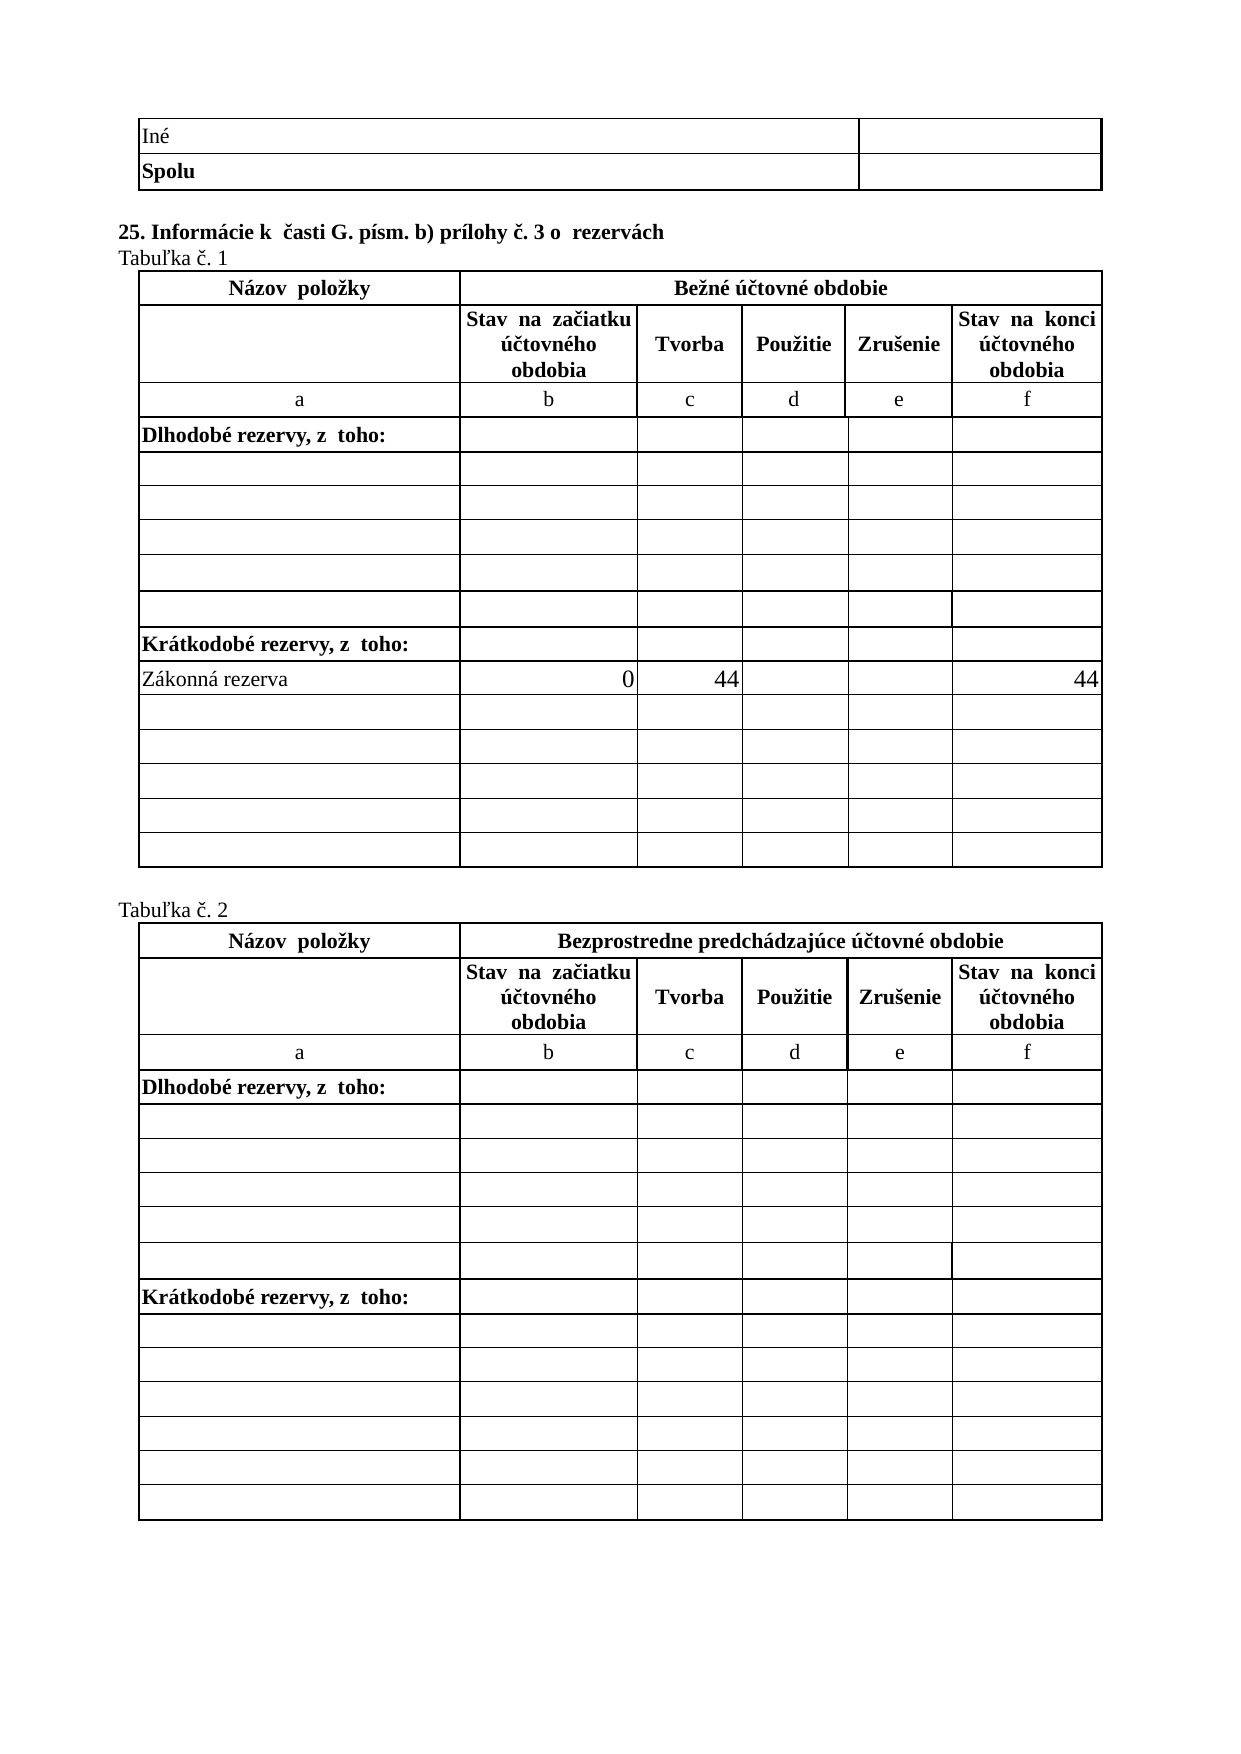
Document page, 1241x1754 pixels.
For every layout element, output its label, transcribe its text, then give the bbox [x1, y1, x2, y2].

table_cell [743, 520, 848, 554]
table_cell [849, 592, 951, 626]
table_cell e [849, 1035, 951, 1069]
table_cell [743, 1139, 847, 1172]
table_cell Tvorba [638, 959, 741, 1034]
table_cell [743, 764, 848, 797]
table_cell a [140, 1035, 459, 1069]
table_cell [140, 555, 459, 589]
table_cell [638, 1417, 742, 1450]
table_cell [638, 520, 742, 554]
table_cell [953, 1451, 1101, 1484]
table_cell [461, 628, 637, 660]
table_cell c [638, 1035, 741, 1069]
table_cell [743, 662, 848, 694]
table_cell [140, 1105, 459, 1137]
table_cell [743, 592, 848, 626]
table_cell [953, 520, 1101, 554]
table_cell [461, 1280, 637, 1312]
table_cell [140, 520, 459, 554]
table_cell [461, 1173, 637, 1206]
table_cell [743, 453, 848, 485]
table_cell Dlhodobé rezervy, z toho: [140, 1071, 459, 1103]
table_cell [638, 1207, 742, 1242]
table_cell [638, 1485, 742, 1519]
table_cell [953, 730, 1101, 763]
table_cell [140, 1382, 459, 1416]
table_cell [953, 418, 1101, 451]
table_cell [743, 1280, 847, 1312]
table_cell Krátkodobé rezervy, z toho: [140, 1280, 459, 1312]
table_cell [638, 799, 742, 832]
table_cell [140, 833, 459, 866]
table_cell [953, 1315, 1101, 1347]
table_cell [849, 833, 952, 866]
table_cell [140, 1348, 459, 1381]
table_cell Zrušenie [849, 959, 951, 1034]
table_cell [638, 1382, 742, 1416]
table_cell [743, 555, 848, 589]
table_cell [461, 799, 637, 832]
table_cell Zrušenie [846, 306, 951, 382]
table_cell [849, 730, 952, 763]
table_cell [743, 1071, 847, 1103]
table_cell [461, 592, 637, 626]
table_cell [140, 453, 459, 485]
table_cell [848, 1485, 952, 1519]
text Tabuľka č. 2 [118, 897, 1122, 922]
table_cell [140, 306, 459, 382]
table_cell [638, 1139, 742, 1172]
table_cell [638, 1451, 742, 1484]
table_cell [849, 799, 952, 832]
table_cell [743, 1417, 847, 1450]
table_cell [461, 1071, 637, 1103]
table_cell [953, 1243, 1101, 1278]
table_cell [848, 1280, 952, 1312]
table_cell c [638, 383, 741, 416]
table_cell [953, 1139, 1101, 1172]
table_cell [461, 1243, 637, 1278]
table_cell [848, 1315, 952, 1347]
table_cell [140, 799, 459, 832]
table_cell [848, 1451, 952, 1484]
table_cell [461, 1348, 637, 1381]
table_cell [461, 764, 637, 797]
table_cell d [743, 1035, 846, 1069]
table_cell b [461, 383, 636, 416]
table_cell [638, 833, 742, 866]
table_cell [743, 799, 848, 832]
table_cell [953, 799, 1101, 832]
table_cell [140, 959, 459, 1034]
table_cell [848, 1243, 951, 1278]
table_cell [140, 1243, 459, 1278]
table_cell [953, 1071, 1101, 1103]
table_cell [848, 1417, 952, 1450]
table_cell Krátkodobé rezervy, z toho: [140, 628, 459, 660]
table_cell [848, 1382, 952, 1416]
table_cell [743, 1207, 847, 1242]
table_cell [953, 486, 1101, 519]
table_cell [849, 486, 952, 519]
table_cell [743, 418, 848, 451]
table_cell f [953, 383, 1101, 416]
table_cell [849, 695, 952, 729]
table_cell [953, 1417, 1101, 1450]
table_cell [461, 1207, 637, 1242]
table_cell [743, 1348, 847, 1381]
table_cell Stav na začiatku účtovného obdobia [461, 959, 636, 1034]
table_cell Iné [140, 119, 858, 152]
table_cell [638, 695, 742, 729]
table_cell 0 [461, 662, 637, 694]
table_cell [461, 1451, 637, 1484]
table_cell [743, 1485, 847, 1519]
table_cell Stav na začiatku účtovného obdobia [461, 306, 636, 382]
table_cell [140, 1417, 459, 1450]
table_cell [953, 1280, 1101, 1312]
table_cell [743, 1315, 847, 1347]
table_cell [140, 1173, 459, 1206]
table_cell d [743, 383, 844, 416]
table_cell [953, 1105, 1101, 1137]
table_cell Tvorba [638, 306, 741, 382]
table_cell [953, 592, 1101, 626]
table_cell [953, 1382, 1101, 1416]
table_header Bezprostredne predchádzajúce účtovné obdobie [461, 924, 1101, 957]
table_cell [743, 695, 848, 729]
table_cell [461, 418, 637, 451]
table_cell [743, 1173, 847, 1206]
table_cell [140, 1207, 459, 1242]
table_cell [743, 730, 848, 763]
table_cell [140, 730, 459, 763]
table_cell [953, 764, 1101, 797]
table_cell [743, 1382, 847, 1416]
table_cell [953, 1173, 1101, 1206]
table_cell [638, 730, 742, 763]
table_cell [743, 1243, 847, 1278]
table_cell [638, 486, 742, 519]
table_cell Použitie [743, 959, 846, 1034]
table_cell [860, 154, 1100, 188]
table_cell [849, 555, 952, 589]
table_cell [461, 453, 637, 485]
table_cell [849, 520, 952, 554]
table_cell [140, 592, 459, 626]
table_cell [849, 764, 952, 797]
table_cell [848, 1071, 952, 1103]
table_cell [743, 1451, 847, 1484]
table_cell Zákonná rezerva [140, 662, 459, 694]
table_cell Spolu [140, 154, 858, 188]
table_cell [461, 695, 637, 729]
table_cell 44 [953, 662, 1101, 694]
table_cell [849, 418, 952, 451]
table_cell [638, 453, 742, 485]
table_cell [461, 555, 637, 589]
table_header Bežné účtovné obdobie [461, 272, 1101, 304]
table_cell [638, 592, 742, 626]
table_cell a [140, 383, 459, 416]
table_cell [743, 833, 848, 866]
table_cell [140, 764, 459, 797]
table_cell [461, 1382, 637, 1416]
table_cell [638, 764, 742, 797]
table_cell [848, 1105, 952, 1137]
table_cell [638, 1243, 742, 1278]
table_cell [638, 1105, 742, 1137]
table_cell [461, 1315, 637, 1347]
table_cell [953, 453, 1101, 485]
table_cell [743, 628, 848, 660]
table_header Názov položky [140, 924, 459, 957]
subtitle 25. Informácie k časti G. písm. b) prílohy č. 3 o rezervách [118, 219, 1122, 244]
table_cell [848, 1348, 952, 1381]
table_cell [461, 833, 637, 866]
table_cell [849, 628, 952, 660]
text Tabuľka č. 1 [118, 244, 1122, 270]
table_cell [953, 695, 1101, 729]
table_cell [461, 1485, 637, 1519]
table_cell [461, 1105, 637, 1137]
table_cell b [461, 1035, 636, 1069]
table_cell [140, 486, 459, 519]
table_cell [461, 730, 637, 763]
table_cell [638, 1071, 742, 1103]
table_cell [849, 453, 952, 485]
table_cell [953, 628, 1101, 660]
table_cell [953, 833, 1101, 866]
table_cell [860, 119, 1100, 152]
table_cell [953, 555, 1101, 589]
table_cell [140, 1139, 459, 1172]
table_cell Dlhodobé rezervy, z toho: [140, 418, 459, 451]
table_cell [849, 662, 952, 694]
table_cell [140, 1485, 459, 1519]
table_cell [638, 628, 742, 660]
table_cell [953, 1207, 1101, 1242]
table_cell [638, 1348, 742, 1381]
table_cell Stav na konci účtovného obdobia [953, 306, 1101, 382]
table_cell [461, 520, 637, 554]
table_cell e [846, 383, 951, 416]
table_cell [953, 1348, 1101, 1381]
table_cell Použitie [743, 306, 844, 382]
table_cell [461, 1417, 637, 1450]
table_cell [848, 1207, 952, 1242]
table_cell [953, 1485, 1101, 1519]
table_cell [638, 1315, 742, 1347]
table_cell [638, 1173, 742, 1206]
table_cell [638, 418, 742, 451]
table_cell [638, 555, 742, 589]
table_cell [140, 695, 459, 729]
table_cell [848, 1139, 952, 1172]
table_header Názov položky [140, 272, 459, 304]
table_cell [638, 1280, 742, 1312]
table_cell [461, 486, 637, 519]
table_cell f [953, 1035, 1101, 1069]
table_cell [848, 1173, 952, 1206]
table_cell 44 [638, 662, 742, 694]
table_cell [461, 1139, 637, 1172]
table_cell Stav na konci účtovného obdobia [953, 959, 1101, 1034]
table_cell [140, 1315, 459, 1347]
table_cell [743, 486, 848, 519]
table_cell [743, 1105, 847, 1137]
table_cell [140, 1451, 459, 1484]
